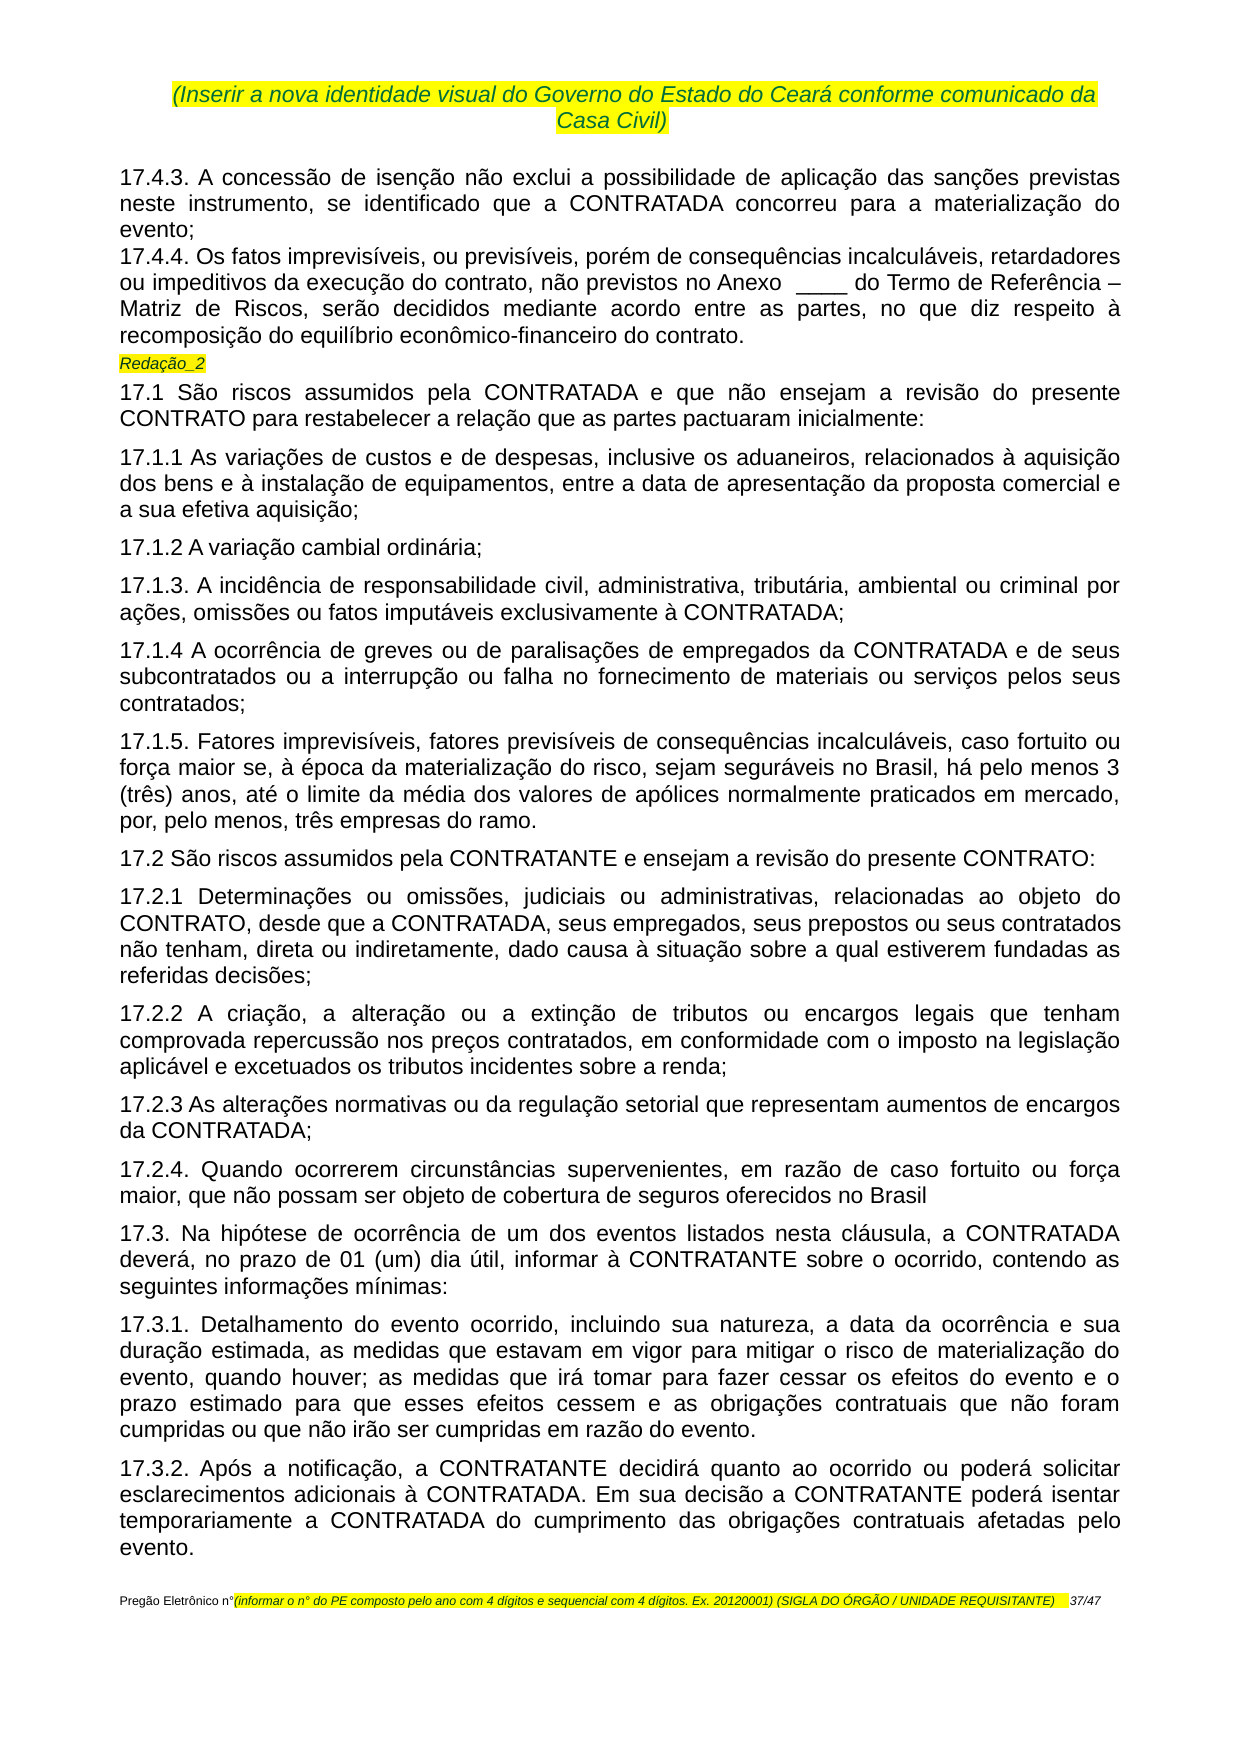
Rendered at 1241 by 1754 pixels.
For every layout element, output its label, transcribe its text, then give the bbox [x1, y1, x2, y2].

text 17.1 São riscos assumidos pela CONTRATADA e que não ensejam a revisão do presente CONTRATO para restabelecer a relação que as partes pactuaram inicialmente: [119, 379, 1121, 432]
text 17.1.4 A ocorrência de greves ou de paralisações de empregados da CONTRATADA e de seus subcontratados ou a interrupção ou falha no fornecimento de materiais ou serviços pelos seus contratados; [119, 637, 1121, 716]
text 17.2.4. Quando ocorrerem circunstâncias supervenientes, em razão de caso fortuito ou força maior, que não possam ser objeto de cobertura de seguros oferecidos no Brasil [119, 1156, 1121, 1208]
text 17.3. Na hipótese de ocorrência de um dos eventos listados nesta cláusula, a CONTRATADA deverá, no prazo de 01 (um) dia útil, informar à CONTRATANTE sobre o ocorrido, contendo as seguintes informações mínimas: [119, 1220, 1121, 1299]
text 17.4.3. A concessão de isenção não exclui a possibilidade de aplicação das sanções previstas neste instrumento, se identificado que a CONTRATADA concorreu para a materialização do evento; [119, 163, 1121, 243]
text 17.1.1 As variações de custos e de despesas, inclusive os aduaneiros, relacionados à aquisição dos bens e à instalação de equipamentos, entre a data de apresentação da proposta comercial e a sua efetiva aquisição; [119, 443, 1121, 523]
text 17.2.1 Determinações ou omissões, judiciais ou administrativas, relacionadas ao objeto do CONTRATO, desde que a CONTRATADA, seus empregados, seus prepostos ou seus contratados não tenham, direta ou indiretamente, dado causa à situação sobre a qual estiverem fundadas as referidas decisões; [119, 883, 1121, 988]
text 17.2.3 As alterações normativas ou da regulação setorial que representam aumentos de encargos da CONTRATADA; [119, 1091, 1121, 1144]
text 17.2 São riscos assumidos pela CONTRATANTE e ensejam a revisão do presente CONTRATO: [119, 845, 1121, 871]
text 17.3.1. Detalhamento do evento ocorrido, incluindo sua natureza, a data da ocorrência e sua duração estimada, as medidas que estavam em vigor para mitigar o risco de materialização do evento, quando houver; as medidas que irá tomar para fazer cessar os efeitos do evento e o prazo estimado para que esses efeitos cessem e as obrigações contratuais que não foram cumpridas ou que não irão ser cumpridas em razão do evento. [119, 1311, 1121, 1443]
text 17.1.5. Fatores imprevisíveis, fatores previsíveis de consequências incalculáveis, caso fortuito ou força maior se, à época da materialização do risco, sejam seguráveis no Brasil, há pelo menos 3 (três) anos, até o limite da média dos valores de apólices normalmente praticados em mercado, por, pelo menos, três empresas do ramo. [119, 728, 1121, 833]
text Redação_2 [119, 354, 1121, 373]
text 17.1.2 A variação cambial ordinária; [119, 534, 1121, 561]
text 17.2.2 A criação, a alteração ou a extinção de tributos ou encargos legais que tenham comprovada repercussão nos preços contratados, em conformidade com o imposto na legislação aplicável e excetuados os tributos incidentes sobre a renda; [119, 1000, 1121, 1079]
text 17.4.4. Os fatos imprevisíveis, ou previsíveis, porém de consequências incalculáveis, retardadores ou impeditivos da execução do contrato, não previstos no Anexo ____ do Termo de Referência – Matriz de Riscos, serão decididos mediante acordo entre as partes, no que diz respeito à recomposição do equilíbrio econômico-financeiro do contrato. [119, 243, 1121, 348]
text 17.1.3. A incidência de responsabilidade civil, administrativa, tributária, ambiental ou criminal por ações, omissões ou fatos imputáveis exclusivamente à CONTRATADA; [119, 572, 1121, 625]
text 17.3.2. Após a notificação, a CONTRATANTE decidirá quanto ao ocorrido ou poderá solicitar esclarecimentos adicionais à CONTRATADA. Em sua decisão a CONTRATANTE poderá isentar temporariamente a CONTRATADA do cumprimento das obrigações contratuais afetadas pelo evento. [119, 1454, 1121, 1560]
